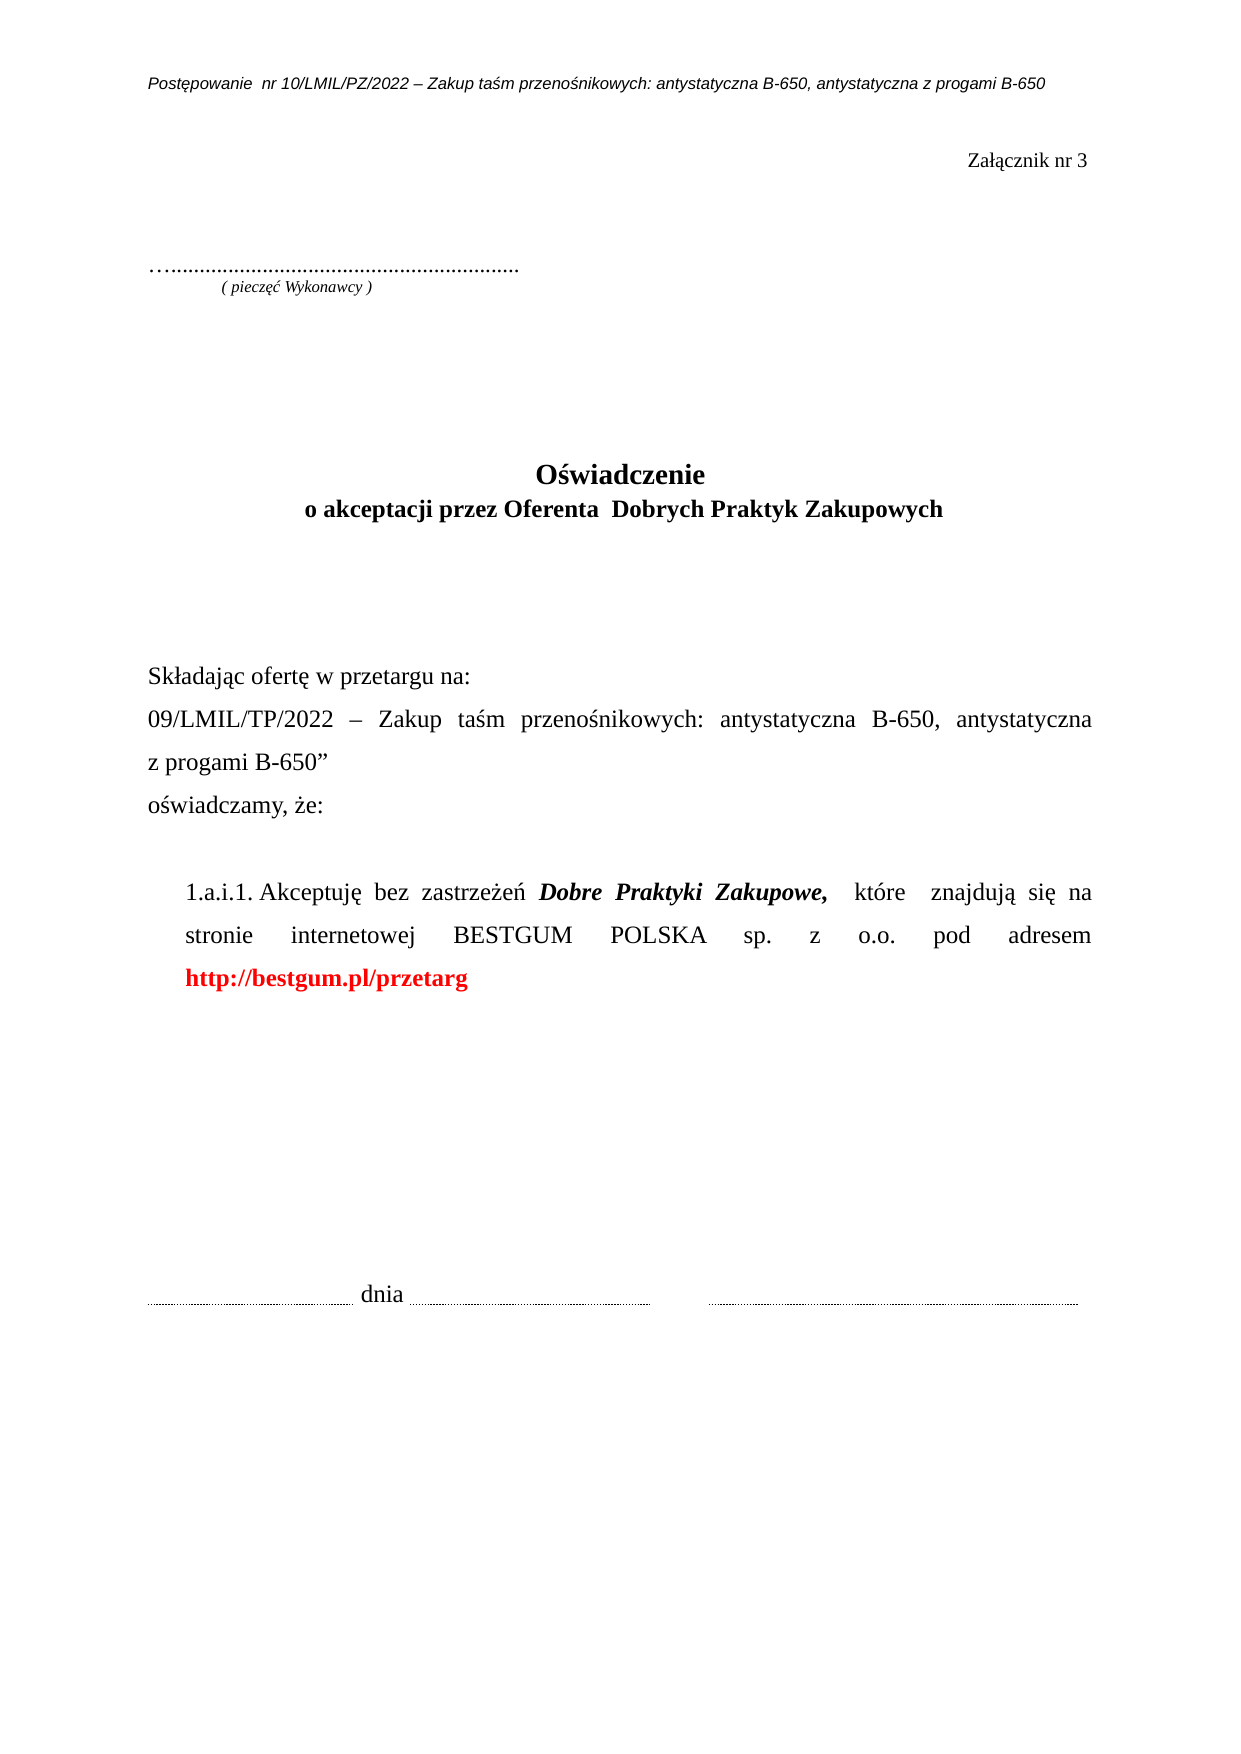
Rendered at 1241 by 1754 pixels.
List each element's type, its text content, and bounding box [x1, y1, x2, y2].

text …............................................................. [148, 251, 1093, 277]
text ( pieczęć Wykonawcy ) [148, 277, 1093, 296]
text 09/LMIL/TP/2022 – Zakup taśm przenośnikowych: antystatyczna B-650, antystatyczna z progami B-650” [148, 704, 1093, 776]
list Akceptuję bez zastrzeżeń Dobre Praktyki Zakupowe, które znajdują się na stronie internetowej BESTGUM POLSKA sp. z o.o. pod adresem http://bestgum.pl/przetarg [185, 877, 1093, 992]
text o akceptacji przez Oferenta Dobrych Praktyk Zakupowych [148, 490, 1093, 524]
text oświadczamy, że: [148, 791, 1093, 819]
text Oświadczenie [148, 457, 1093, 490]
text Składając ofertę w przetargu na: [148, 661, 1093, 690]
text dnia [148, 1279, 1093, 1307]
text Załącznik nr 3 [148, 148, 1093, 172]
